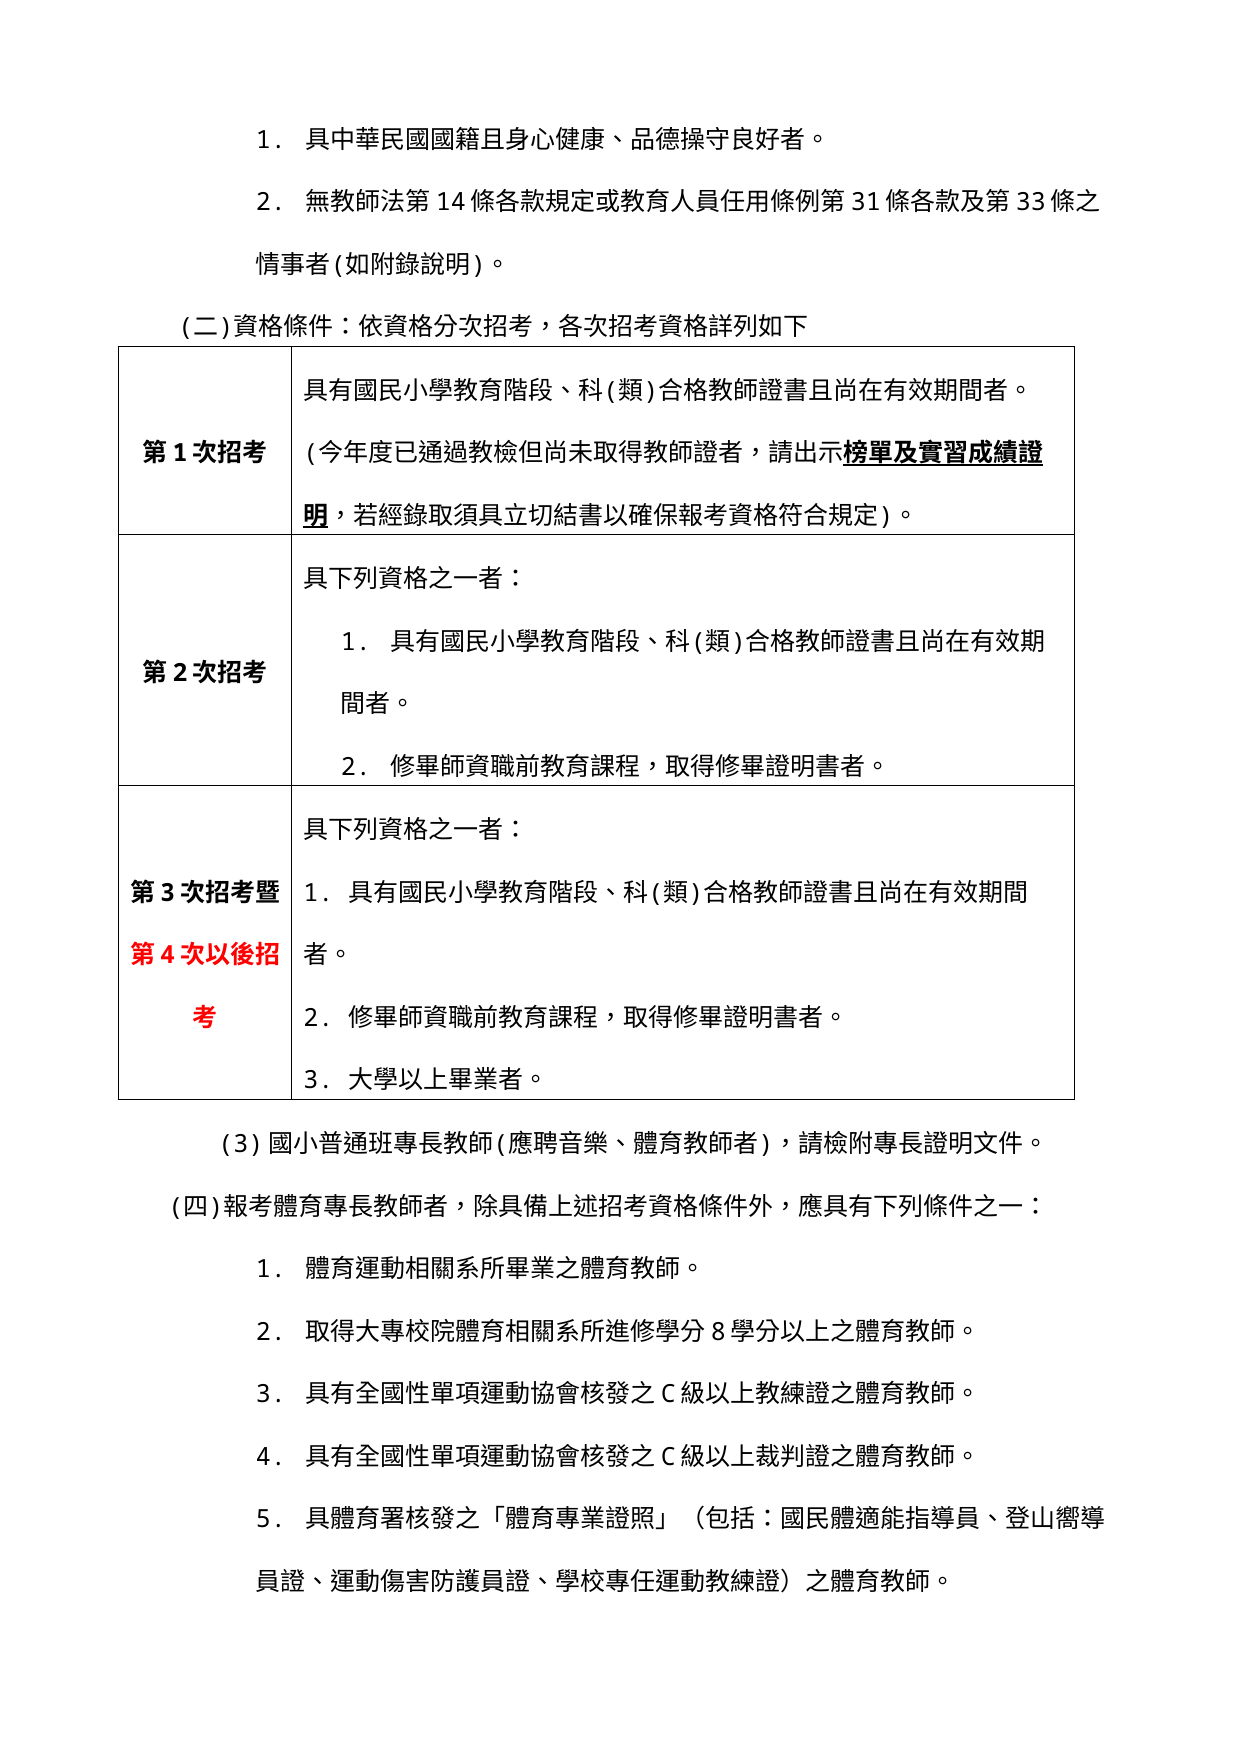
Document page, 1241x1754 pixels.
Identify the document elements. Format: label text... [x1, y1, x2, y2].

list 具有全國性單項運動協會核發之C級以上教練證之體育教師。 [256, 1350, 1122, 1412]
list 取得大專校院體育相關系所進修學分8學分以上之體育教師。 [256, 1287, 1122, 1350]
table_cell 第3次招考暨第4次以後招考 [119, 786, 291, 1099]
list 國小普通班專長教師(應聘音樂、體育教師者)，請檢附專長證明文件。 [218, 1100, 1122, 1162]
text (二)資格條件：依資格分次招考，各次招考資格詳列如下 [118, 283, 1122, 346]
text (四)報考體育專長教師者，除具備上述招考資格條件外，應具有下列條件之一： [168, 1162, 1122, 1225]
table_cell 第2次招考 [119, 535, 291, 785]
list 體育運動相關系所畢業之體育教師。 [256, 1225, 1122, 1287]
table_cell 具下列資格之一者： 1. 具有國民小學教育階段、科(類)合格教師證書且尚在有效期間者。 2. 修畢師資職前教育課程，取得修畢證明書者。 3. 大學以上畢業者。 [292, 786, 1074, 1099]
list 無教師法第14條各款規定或教育人員任用條例第31條各款及第33條之情事者(如附錄說明)。 [256, 158, 1122, 283]
table_header 第1次招考 [119, 347, 291, 534]
table_cell 具下列資格之一者： 具有國民小學教育階段、科(類)合格教師證書且尚在有效期間者。 修畢師資職前教育課程，取得修畢證明書者。 [292, 535, 1074, 785]
list 具有全國性單項運動協會核發之C級以上裁判證之體育教師。 [256, 1412, 1122, 1475]
list 具體育署核發之「體育專業證照」（包括：國民體適能指導員、登山嚮導員證、運動傷害防護員證、學校專任運動教練證）之體育教師。 [256, 1475, 1122, 1600]
list 具中華民國國籍且身心健康、品德操守良好者。 [256, 96, 1122, 158]
table_header 具有國民小學教育階段、科(類)合格教師證書且尚在有效期間者。 (今年度已通過教檢但尚未取得教師證者，請出示榜單及實習成績證明，若經錄取須具立切結書以確保報考資格符合規定)。 [292, 347, 1074, 534]
